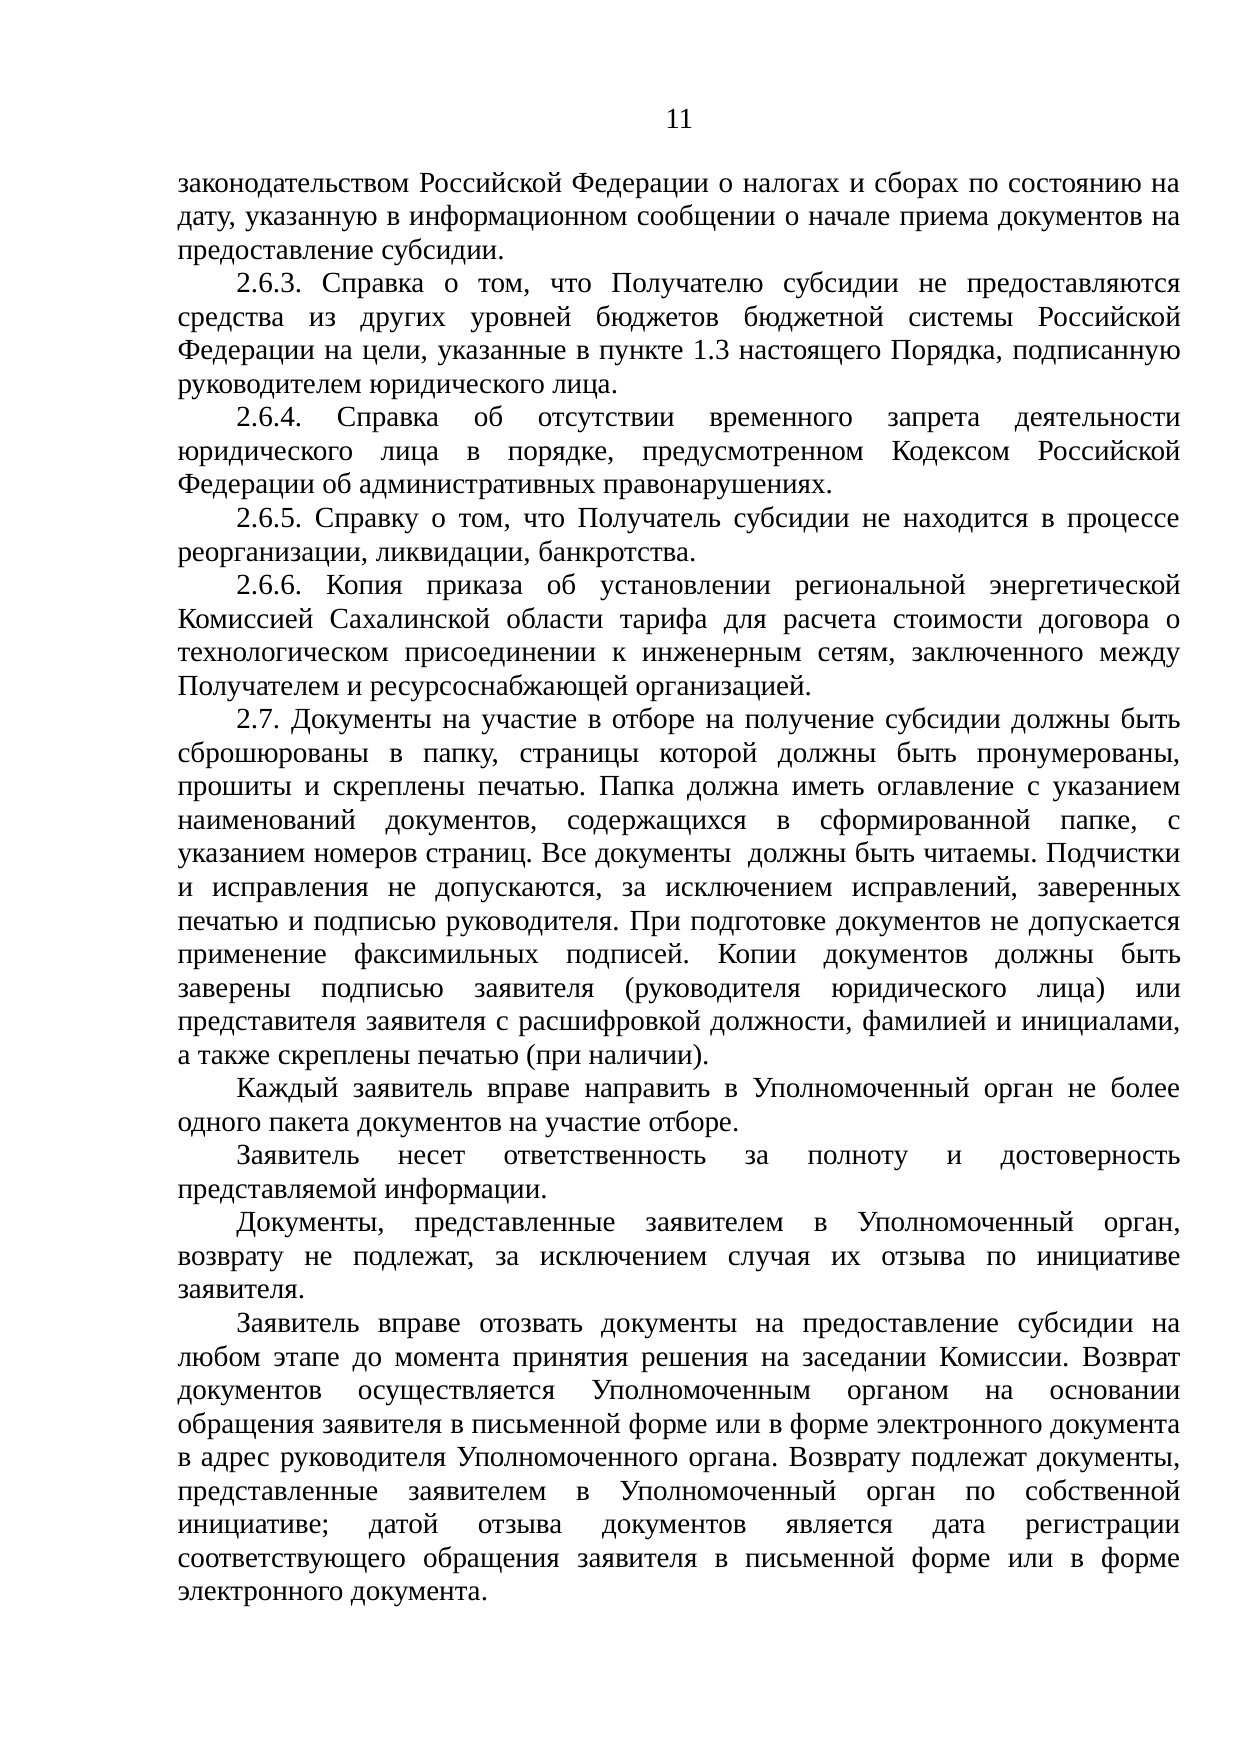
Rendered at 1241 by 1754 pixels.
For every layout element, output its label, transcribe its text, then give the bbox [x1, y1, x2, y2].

subtitle 2.6.6. Копия приказа об установлении региональной энергетической Комиссией Сахалинской области тарифа для расчета стоимости договора о технологическом присоединении к инженерным сетям, заключенного между Получателем и ресурсоснабжающей организацией. [177, 567, 1181, 702]
text 2.7. Документы на участие в отборе на получение субсидии должны быть сброшюрованы в папку, страницы которой должны быть пронумерованы, прошиты и скреплены печатью. Папка должна иметь оглавление с указанием наименований документов, содержащихся в сформированной папке, с указанием номеров страниц. Все документы должны быть читаемы. Подчистки и исправления не допускаются, за исключением исправлений, заверенных печатью и подписью руководителя. При подготовке документов не допускается применение факсимильных подписей. Копии документов должны быть заверены подписью заявителя (руководителя юридического лица) или представителя заявителя с расшифровкой должности, фамилией и инициалами, а также скреплены печатью (при наличии). [177, 702, 1181, 1071]
text Каждый заявитель вправе направить в Уполномоченный орган не более одного пакета документов на участие отборе. [177, 1071, 1181, 1138]
text Заявитель вправе отозвать документы на предоставление субсидии на любом этапе до момента принятия решения на заседании Комиссии. Возврат документов осуществляется Уполномоченным органом на основании обращения заявителя в письменной форме или в форме электронного документа в адрес руководителя Уполномоченного органа. Возврату подлежат документы, представленные заявителем в Уполномоченный орган по собственной инициативе; датой отзыва документов является дата регистрации соответствующего обращения заявителя в письменной форме или в форме электронного документа. [177, 1305, 1181, 1607]
subtitle 2.6.5. Справку о том, что Получатель субсидии не находится в процессе реорганизации, ликвидации, банкротства. [177, 500, 1181, 567]
text Документы, представленные заявителем в Уполномоченный орган, возврату не подлежат, за исключением случая их отзыва по инициативе заявителя. [177, 1205, 1181, 1305]
text законодательством Российской Федерации о налогах и сборах по состоянию на дату, указанную в информационном сообщении о начале приема документов на предоставление субсидии. [177, 165, 1181, 266]
text Заявитель несет ответственность за полноту и достоверность представляемой информации. [177, 1138, 1181, 1205]
subtitle 2.6.3. Справка о том, что Получателю субсидии не предоставляются средства из других уровней бюджетов бюджетной системы Российской Федерации на цели, указанные в пункте 1.3 настоящего Порядка, подписанную руководителем юридического лица. [177, 266, 1181, 400]
subtitle 2.6.4. Справка об отсутствии временного запрета деятельности юридического лица в порядке, предусмотренном Кодексом Российской Федерации об административных правонарушениях. [177, 400, 1181, 500]
